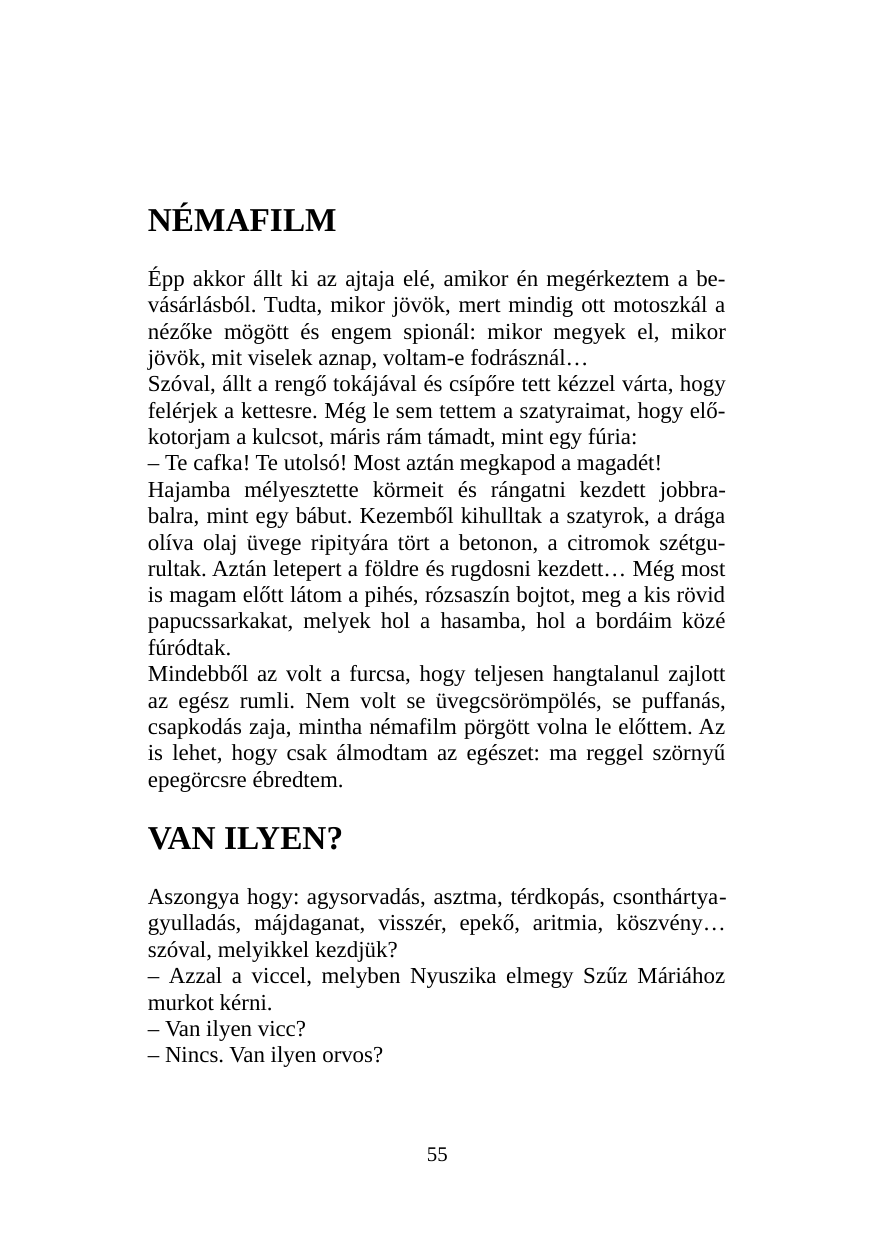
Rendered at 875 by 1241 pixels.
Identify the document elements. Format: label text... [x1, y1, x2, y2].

text Mindebből az volt a furcsa, hogy teljesen hangtalanul zajlott az egész rumli. Nem volt se üvegcsörömpölés, se puffanás, csapkodás zaja, mintha némafilm pörgött volna le előttem. Az is lehet, hogy csak álmodtam az egészet: ma reggel szörnyű epegörcsre ébredtem. [148, 660, 726, 792]
text – Van ilyen vicc? [148, 1015, 726, 1041]
text – Te cafka! Te utolsó! Most aztán megkapod a magadét! [148, 449, 726, 476]
text Aszongya hogy: agysorvadás, asztma, térdkopás, csonthártya­gyulladás, májdaganat, visszér, epekő, aritmia, köszvény… szóval, melyikkel kezdjük? [148, 883, 726, 962]
text – Nincs. Van ilyen orvos? [148, 1041, 726, 1068]
text NÉMAFILM [148, 200, 726, 239]
text Épp akkor állt ki az ajtaja elé, amikor én megérkeztem a be-vásárlásból. Tudta, mikor jövök, mert mindig ott motoszkál a nézőke mögött és engem spionál: mikor megyek el, mikor jövök, mit viselek aznap, voltam-e fodrásznál… [148, 265, 726, 370]
text VAN ILYEN? [148, 818, 726, 857]
text – Azzal a viccel, melyben Nyuszika elmegy Szűz Máriához murkot kérni. [148, 962, 726, 1015]
text Hajamba mélyesztette körmeit és rángatni kezdett jobbra-balra, mint egy bábut. Kezemből kihulltak a szatyrok, a drága olíva olaj üvege ripityára tört a betonon, a citromok szétgu-rultak. Aztán letepert a földre és rugdosni kezdett… Még most is magam előtt látom a pihés, rózsaszín bojtot, meg a kis rövid papucssarkakat, melyek hol a hasamba, hol a bordáim közé fúródtak. [148, 476, 726, 660]
text Szóval, állt a rengő tokájával és csípőre tett kézzel várta, hogy felérjek a kettesre. Még le sem tettem a szatyraimat, hogy elő-kotorjam a kulcsot, máris rám támadt, mint egy fúria: [148, 370, 726, 449]
